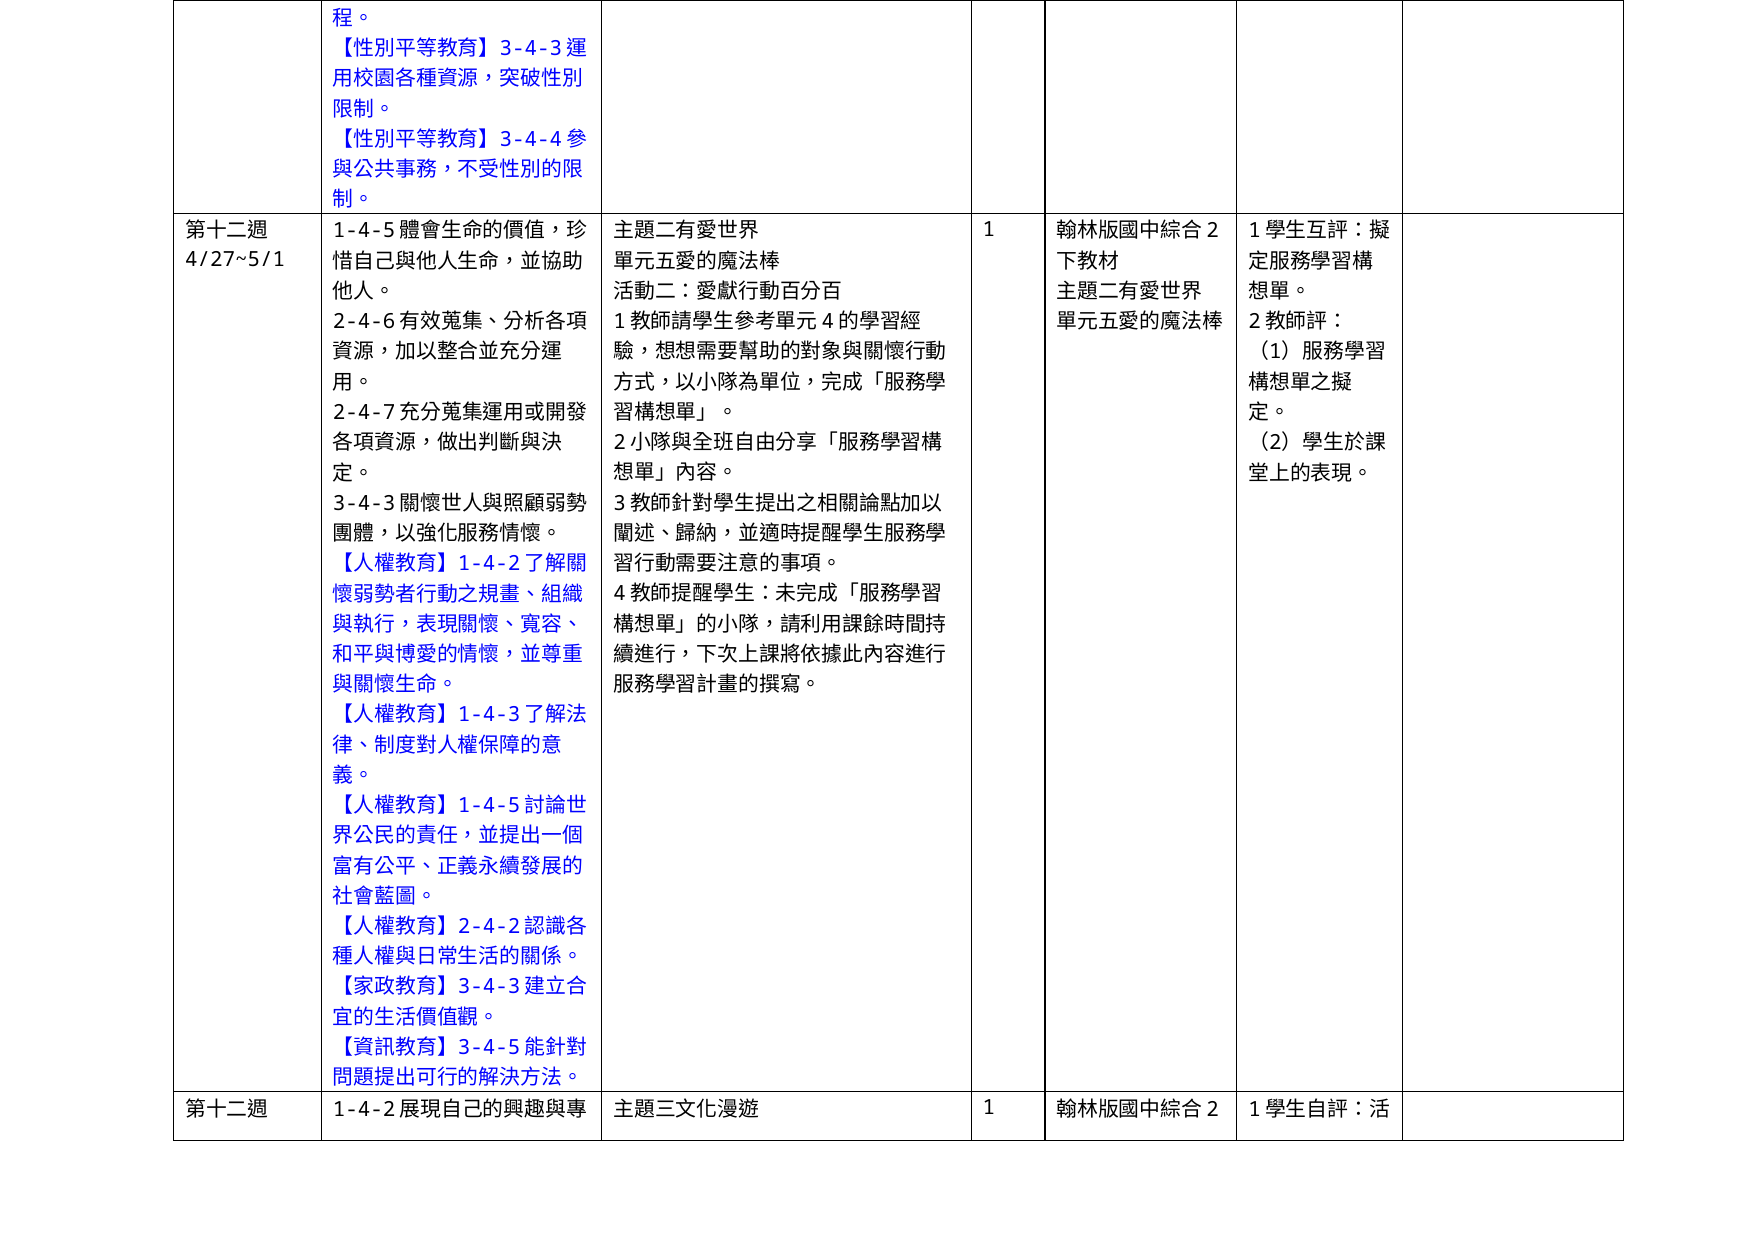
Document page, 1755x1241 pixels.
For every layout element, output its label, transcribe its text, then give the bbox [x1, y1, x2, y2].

table_cell [972, 1, 1044, 213]
table_cell 1 [972, 214, 1044, 1091]
table_cell 翰林版國中綜合2下教材 主題二有愛世界 單元五愛的魔法棒 [1046, 214, 1236, 1091]
table_cell 程。 【性別平等教育】3-4-3運用校園各種資源，突破性別限制。 【性別平等教育】3-4-4參與公共事務，不受性別的限制。 [322, 1, 601, 213]
table_cell 1學生自評：活 [1237, 1092, 1402, 1140]
table_cell 主題二有愛世界 單元五愛的魔法棒 活動二：愛獻行動百分百 1教師請學生參考單元4的學習經驗，想想需要幫助的對象與關懷行動方式，以小隊為單位，完成「服務學習構想單」。 2小隊與全班自由分享「服務學習構想單」內容。 3教師針對學生提出之相關論點加以闡述、歸納，並適時提醒學生服務學習行動需要注意的事項。 4教師提醒學生：未完成「服務學習構想單」的小隊，請利用課餘時間持續進行，下次上課將依據此內容進行服務學習計畫的撰寫。 [602, 214, 971, 1091]
table_cell [602, 1, 971, 213]
table_cell 翰林版國中綜合2 [1046, 1092, 1236, 1140]
table_cell [1403, 214, 1623, 1091]
table_cell 第十二週 [174, 1092, 321, 1140]
table_cell [1403, 1, 1623, 213]
table_cell [1403, 1092, 1623, 1140]
table_cell 1 [972, 1092, 1044, 1140]
table_cell [1046, 1, 1236, 213]
table_cell 1-4-5體會生命的價值，珍惜自己與他人生命，並協助他人。 2-4-6有效蒐集、分析各項資源，加以整合並充分運用。 2-4-7充分蒐集運用或開發各項資源，做出判斷與決定。 3-4-3關懷世人與照顧弱勢團體，以強化服務情懷。 【人權教育】1-4-2了解關懷弱勢者行動之規畫、組織與執行，表現關懷、寬容、和平與博愛的情懷，並尊重與關懷生命。 【人權教育】1-4-3了解法律、制度對人權保障的意義。 【人權教育】1-4-5討論世界公民的責任，並提出一個富有公平、正義永續發展的社會藍圖。 【人權教育】2-4-2認識各種人權與日常生活的關係。 【家政教育】3-4-3建立合宜的生活價值觀。 【資訊教育】3-4-5能針對問題提出可行的解決方法。 [322, 214, 601, 1091]
table_cell [174, 1, 321, 213]
table_cell [1237, 1, 1402, 213]
table_cell 1學生互評：擬定服務學習構想單。 2教師評： （1）服務學習構想單之擬定。 （2）學生於課堂上的表現。 [1237, 214, 1402, 1091]
table_cell 1-4-2展現自己的興趣與專 [322, 1092, 601, 1140]
table_cell 第十二週 4/27~5/1 [174, 214, 321, 1091]
table_cell 主題三文化漫遊 [602, 1092, 971, 1140]
